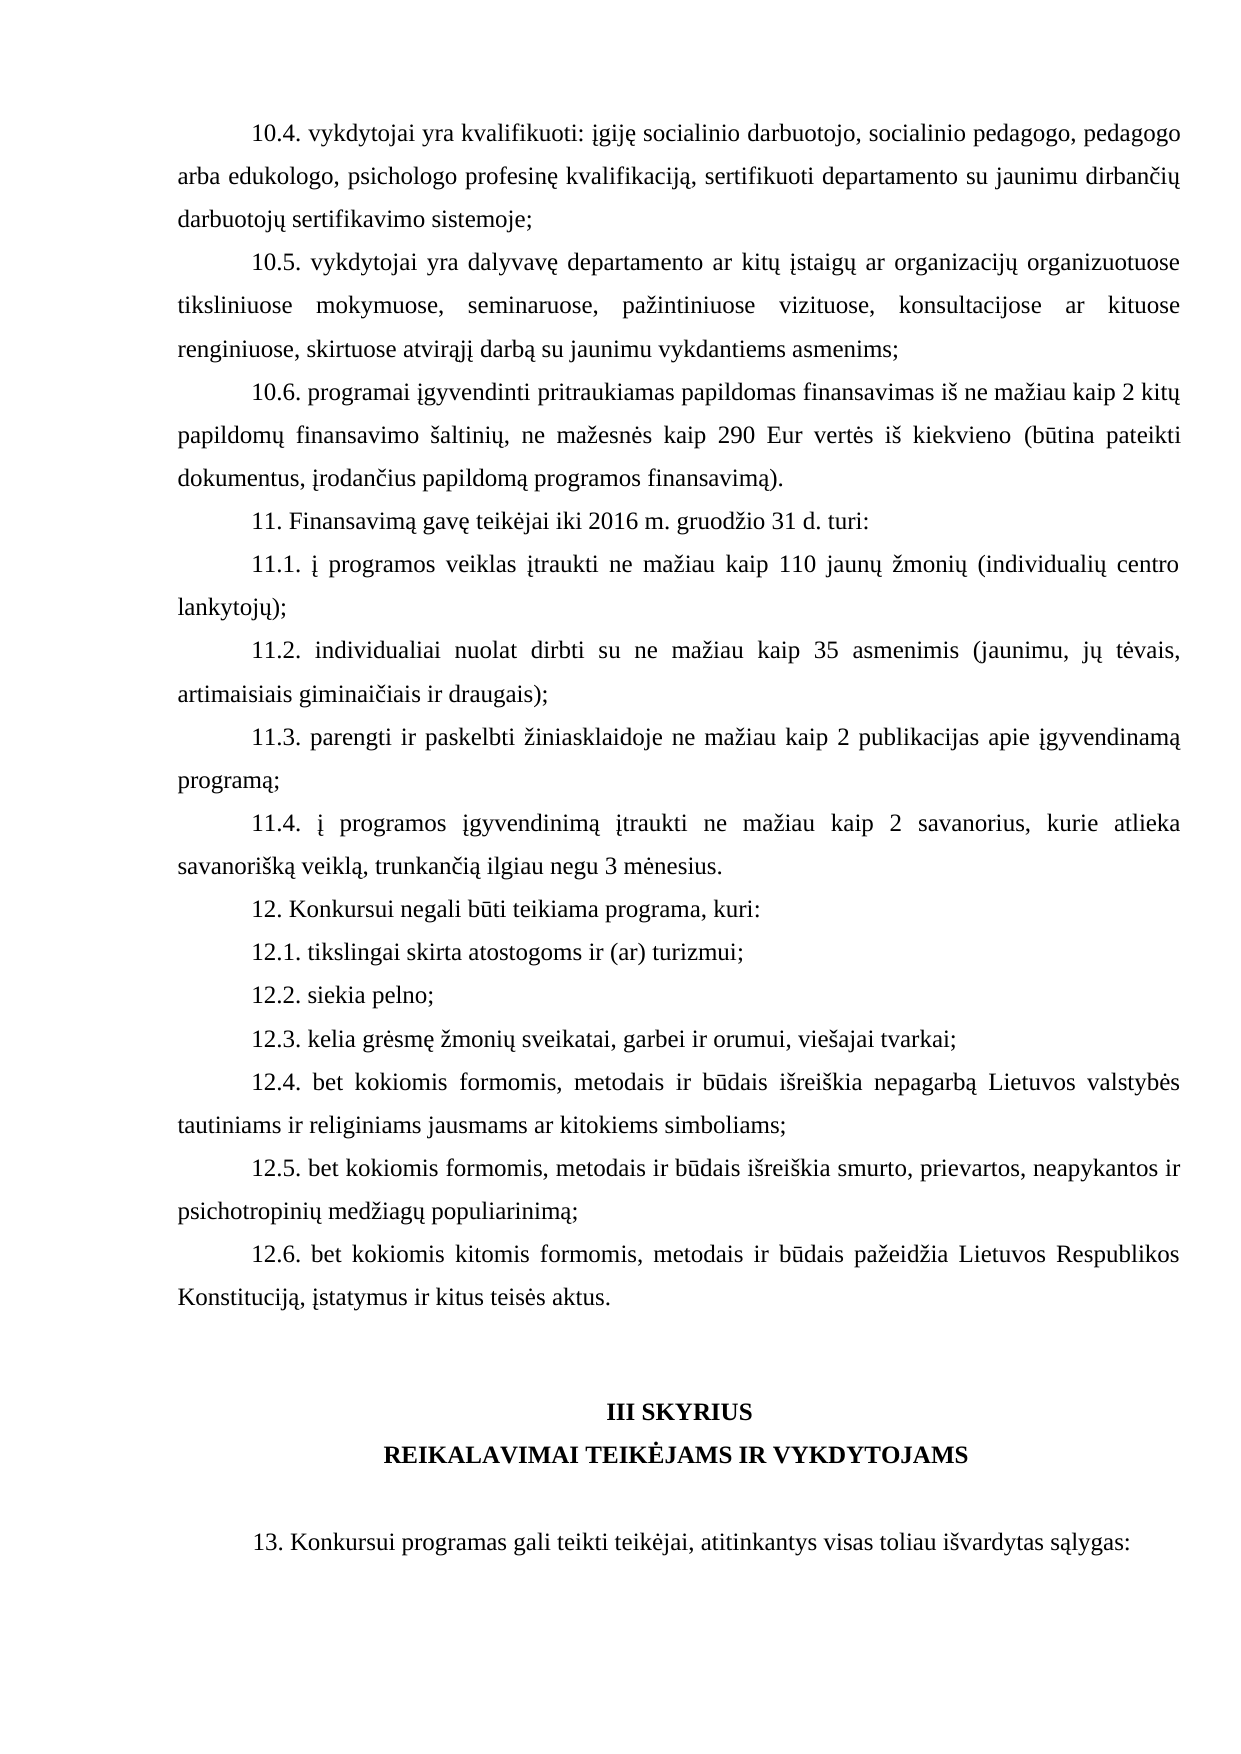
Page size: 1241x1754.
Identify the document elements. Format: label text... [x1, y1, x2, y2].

text 12.3. kelia grėsmę žmonių sveikatai, garbei ir orumui, viešajai tvarkai; [251, 1024, 1181, 1052]
text 11.1. į programos veiklas įtraukti ne mažiau kaip 110 jaunų žmonių (individualių centro lankytojų); [177, 549, 1181, 621]
text 11. Finansavimą gavę teikėjai iki 2016 m. gruodžio 31 d. turi: [251, 506, 1181, 535]
text 11.3. parengti ir paskelbti žiniasklaidoje ne mažiau kaip 2 publikacijas apie įgyvendinamą programą; [177, 722, 1181, 794]
text 10.5. vykdytojai yra dalyvavę departamento ar kitų įstaigų ar organizacijų organizuotuose tiksliniuose mokymuose, seminaruose, pažintiniuose vizituose, konsultacijose ar kituose renginiuose, skirtuose atvirąjį darbą su jaunimu vykdantiems asmenims; [177, 247, 1181, 362]
text 10.4. vykdytojai yra kvalifikuoti: įgiję socialinio darbuotojo, socialinio pedagogo, pedagogo arba edukologo, psichologo profesinę kvalifikaciją, sertifikuoti departamento su jaunimu dirbančių darbuotojų sertifikavimo sistemoje; [177, 118, 1181, 233]
text 12.5. bet kokiomis formomis, metodais ir būdais išreiškia smurto, prievartos, neapykantos ir psichotropinių medžiagų populiarinimą; [177, 1153, 1181, 1225]
text 11.4. į programos įgyvendinimą įtraukti ne mažiau kaip 2 savanorius, kurie atlieka savanorišką veiklą, trunkančią ilgiau negu 3 mėnesius. [177, 808, 1181, 880]
text 11.2. individualiai nuolat dirbti su ne mažiau kaip 35 asmenimis (jaunimu, jų tėvais, artimaisiais giminaičiais ir draugais); [177, 636, 1181, 707]
text 12.1. tikslingai skirta atostogoms ir (ar) turizmui; [251, 937, 1181, 966]
text 12. Konkursui negali būti teikiama programa, kuri: [251, 894, 1181, 923]
text REIKALAVIMAI TEIKĖJAMS IR VYKDYTOJAMS [177, 1441, 1181, 1469]
text 12.2. siekia pelno; [251, 981, 1181, 1009]
text 12.6. bet kokiomis kitomis formomis, metodais ir būdais pažeidžia Lietuvos Respublikos Konstituciją, įstatymus ir kitus teisės aktus. [177, 1239, 1181, 1311]
text 13. Konkursui programas gali teikti teikėjai, atitinkantys visas toliau išvardytas sąlygas: [177, 1527, 1181, 1556]
text 10.6. programai įgyvendinti pritraukiamas papildomas finansavimas iš ne mažiau kaip 2 kitų papildomų finansavimo šaltinių, ne mažesnės kaip 290 Eur vertės iš kiekvieno (būtina pateikti dokumentus, įrodančius papildomą programos finansavimą). [177, 377, 1181, 492]
text III SKYRIUS [177, 1397, 1181, 1426]
text 12.4. bet kokiomis formomis, metodais ir būdais išreiškia nepagarbą Lietuvos valstybės tautiniams ir religiniams jausmams ar kitokiems simboliams; [177, 1067, 1181, 1139]
